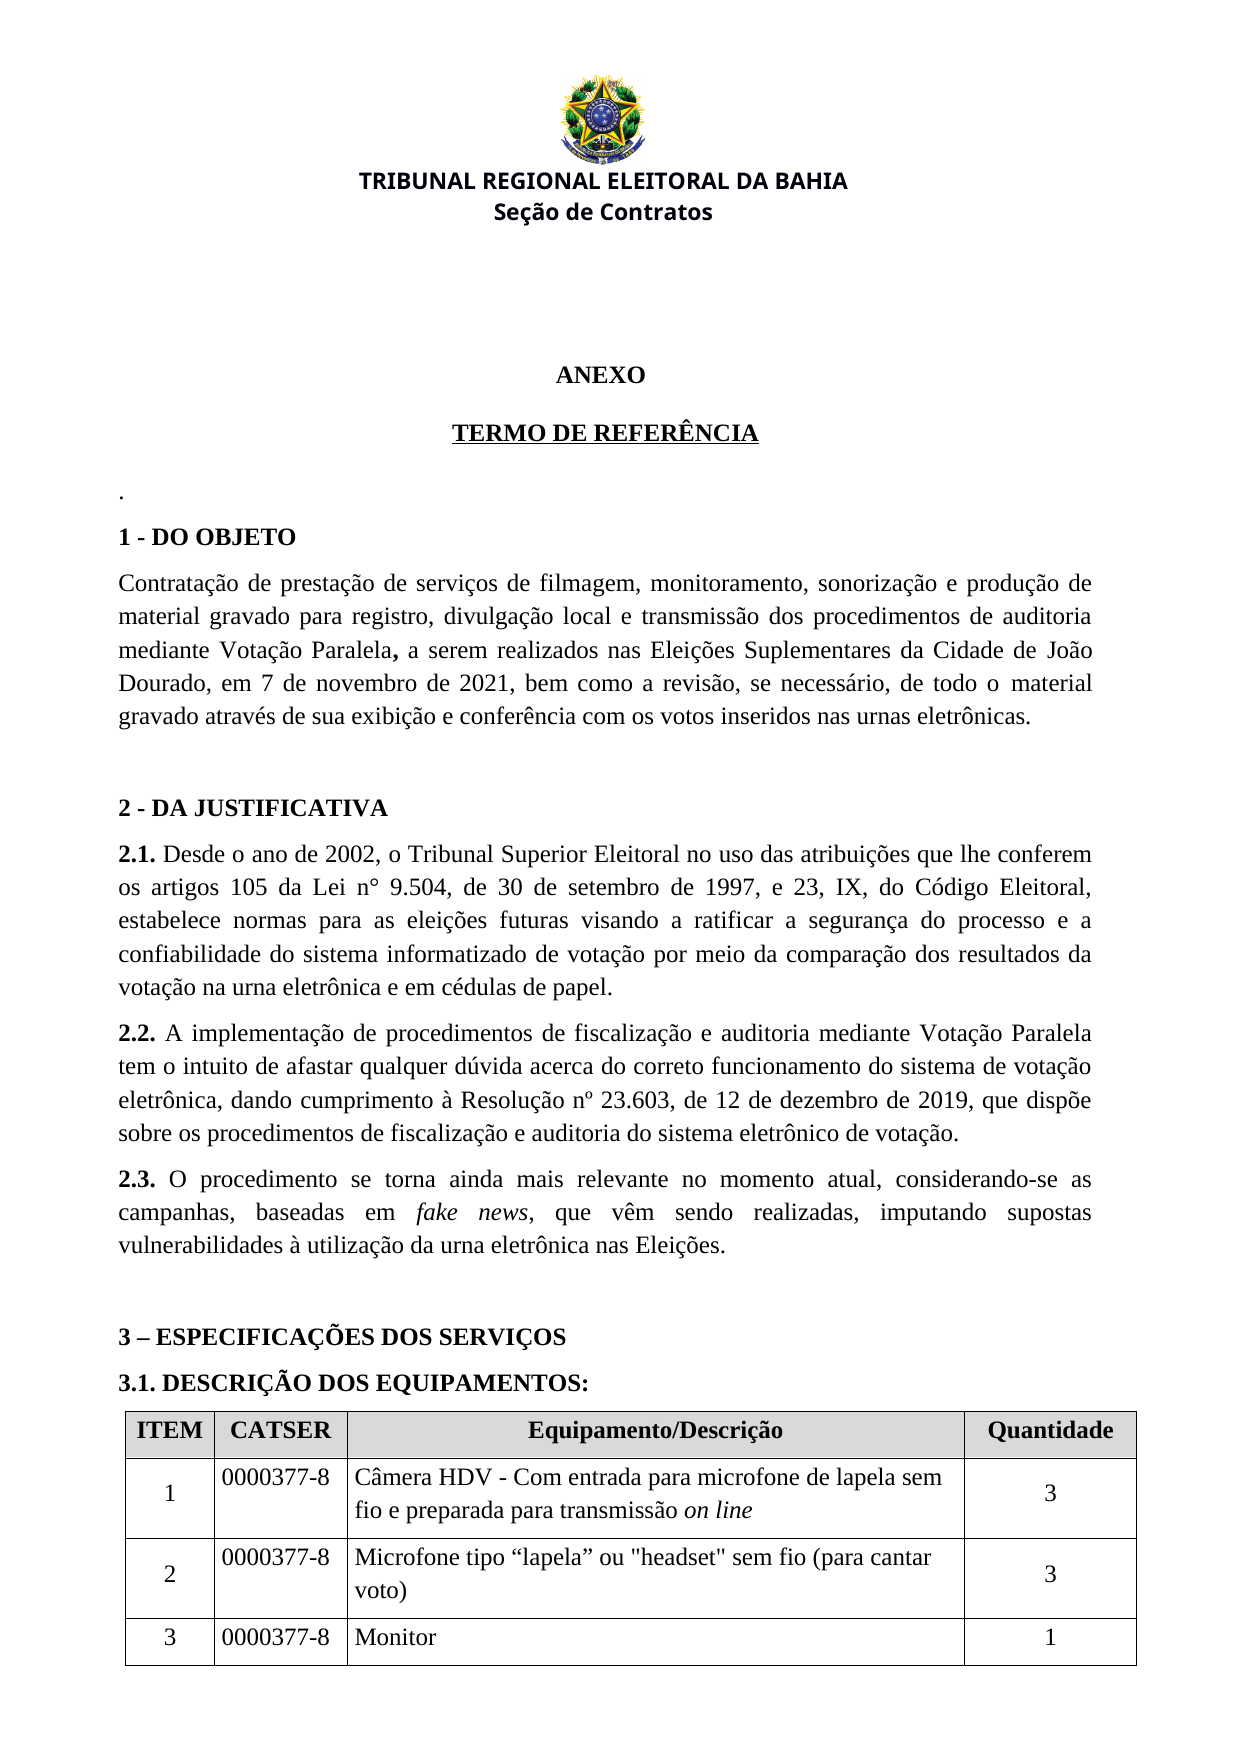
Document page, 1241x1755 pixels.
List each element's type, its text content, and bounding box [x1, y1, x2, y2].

table_cell 3 [965, 1539, 1136, 1618]
table_cell 2 [126, 1539, 214, 1618]
text TERMO DE REFERÊNCIA [118, 415, 1093, 448]
table_cell Monitor [348, 1619, 964, 1665]
table_cell 0000377-8 [215, 1459, 347, 1538]
table_header Quantidade [965, 1412, 1136, 1457]
text ANEXO [118, 356, 1090, 390]
table_header CATSER [215, 1412, 347, 1457]
subtitle 2.2. A implementação de procedimentos de fiscalização e auditoria mediante Votação Paralela tem o intuito de afastar qualquer dúvida acerca do correto funcionamento do sistema de votação eletrônica, dando cumprimento à Resolução nº 23.603, de 12 de dezembro de 2019, que dispõe sobre os procedimentos de fiscalização e auditoria do sistema eletrônico de votação. [118, 1015, 1093, 1148]
text . [118, 473, 1093, 506]
subtitle 2 - da justificativa [118, 790, 1093, 823]
text 3.1. DESCRIÇÃO DOS EQUIPAMENTOS: [118, 1365, 1093, 1398]
table_cell 1 [126, 1459, 214, 1538]
table_cell 0000377-8 [215, 1539, 347, 1618]
text Contratação de prestação de serviços de filmagem, monitoramento, sonorização e produção de material gravado para registro, divulgação local e transmissão dos procedimentos de auditoria mediante Votação Paralela, a serem realizados nas Eleições Suplementares da Cidade de João Dourado, em 7 de novembro de 2021, bem como a revisão, se necessário, de todo o material gravado através de sua exibição e conferência com os votos inseridos nas urnas eletrônicas. [118, 565, 1093, 731]
text 3 – ESPECIFICAÇÕES DOS SERVIÇOS [118, 1319, 1093, 1352]
subtitle 2.1. Desde o ano de 2002, o Tribunal Superior Eleitoral no uso das atribuições que lhe conferem os artigos 105 da Lei n° 9.504, de 30 de setembro de 1997, e 23, IX, do Código Eleitoral, estabelece normas para as eleições futuras visando a ratificar a segurança do processo e a confiabilidade do sistema informatizado de votação por meio da comparação dos resultados da votação na urna eletrônica e em cédulas de papel. [118, 836, 1093, 1002]
subtitle 2.3. O procedimento se torna ainda mais relevante no momento atual, considerando-se as campanhas, baseadas em fake news, que vêm sendo realizadas, imputando supostas vulnerabilidades à utilização da urna eletrônica nas Eleições. [118, 1161, 1093, 1261]
table_cell 3 [965, 1459, 1136, 1538]
table_header Equipamento/Descrição [348, 1412, 964, 1457]
table_header ITEM [126, 1412, 214, 1457]
table_cell 1 [965, 1619, 1136, 1665]
table_cell Câmera HDV - Com entrada para microfone de lapela sem fio e preparada para transmissão on line [348, 1459, 964, 1538]
table_cell Microfone tipo “lapela” ou "headset" sem fio (para cantar voto) [348, 1539, 964, 1618]
table_cell 3 [126, 1619, 214, 1665]
text 1 - DO OBJETO [118, 519, 1093, 552]
table_cell 0000377-8 [215, 1619, 347, 1665]
